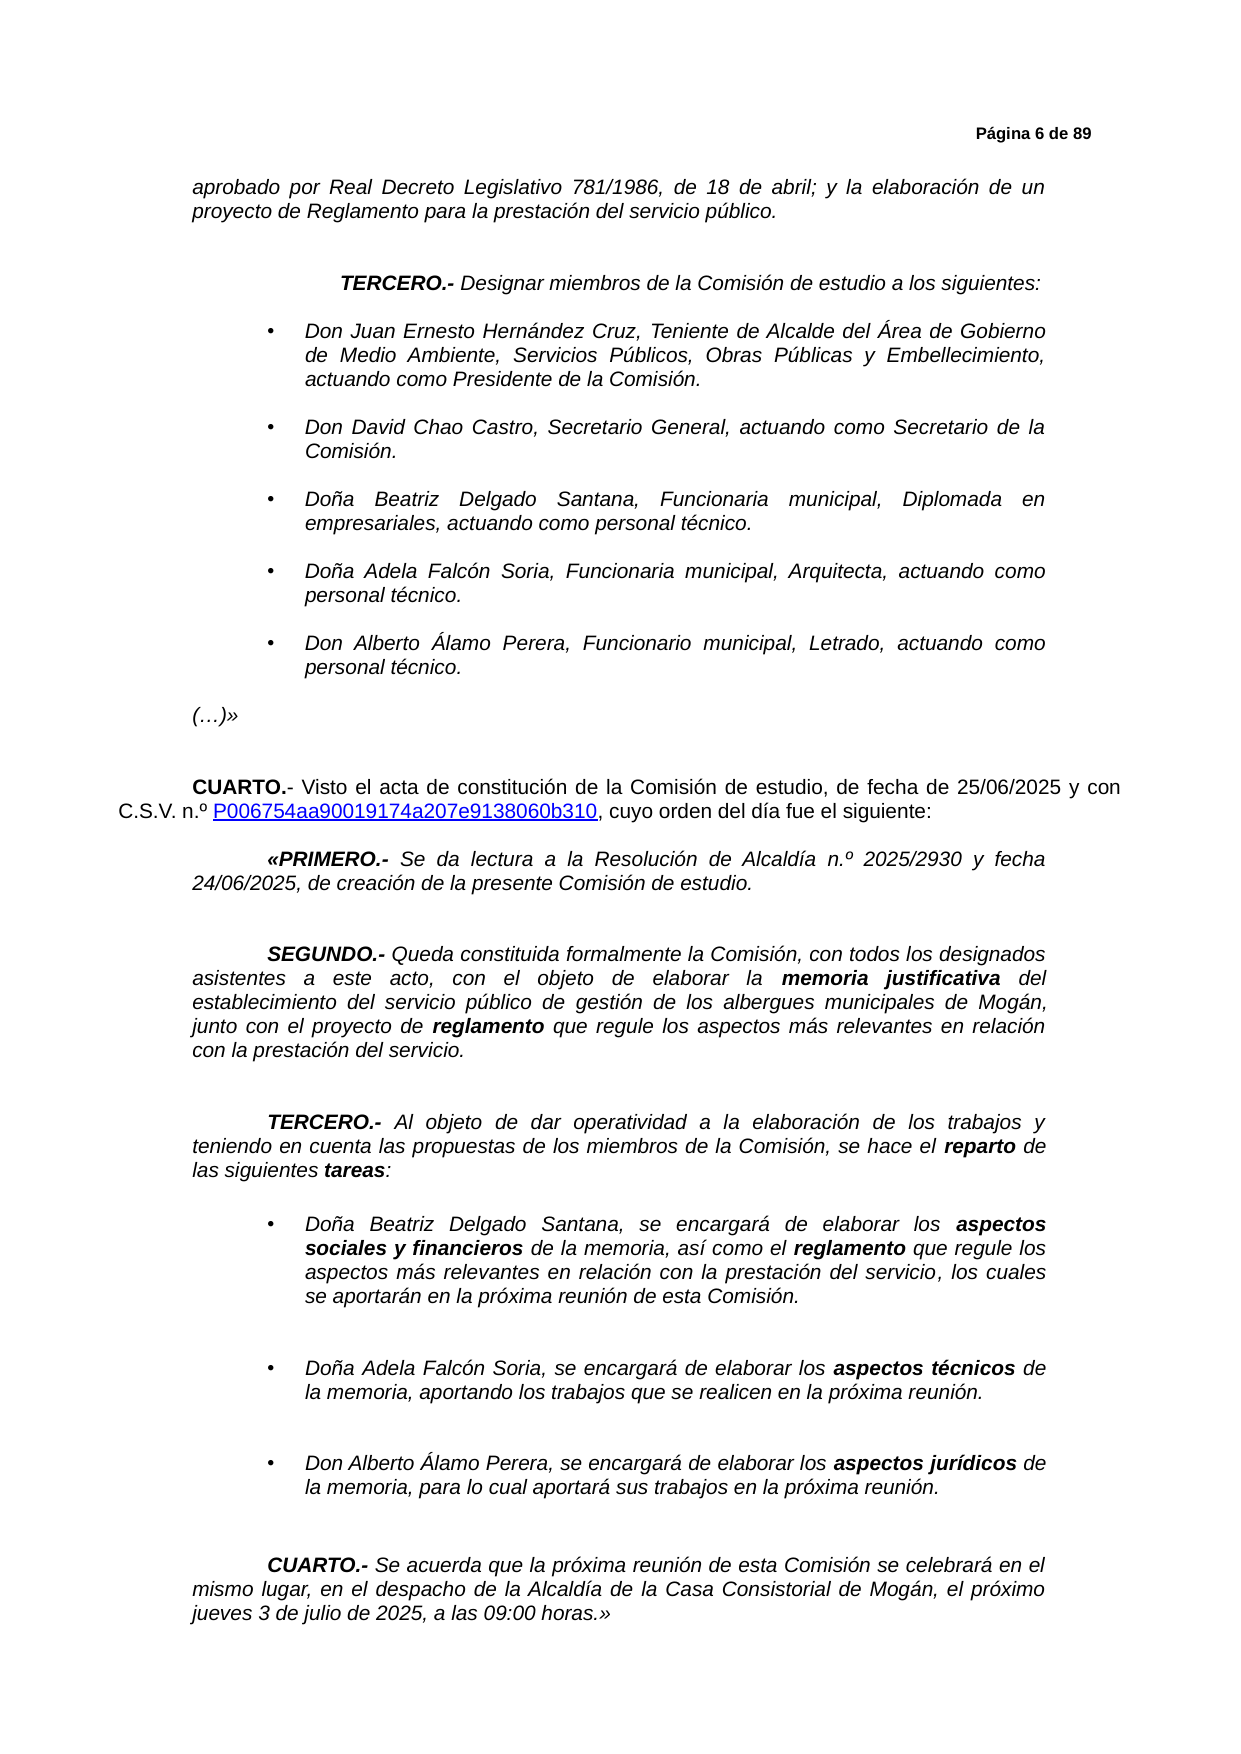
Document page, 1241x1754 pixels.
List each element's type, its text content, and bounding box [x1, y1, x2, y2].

list Don David Chao Castro, Secretario General, actuando como Secretario de la Comisión. [267, 415, 1048, 463]
list Doña Beatriz Delgado Santana, Funcionaria municipal, Diplomada en empresariales, actuando como personal técnico. [267, 487, 1048, 535]
text TERCERO.- Al objeto de dar operatividad a la elaboración de los trabajos y teniendo en cuenta las propuestas de los miembros de la Comisión, se hace el reparto de las siguientes tareas: [192, 1110, 1048, 1182]
text SEGUNDO.- Queda constituida formalmente la Comisión, con todos los designados asistentes a este acto, con el objeto de elaborar la memoria justificativa del establecimiento del servicio público de gestión de los albergues municipales de Mogán, junto con el proyecto de reglamento que regule los aspectos más relevantes en relación con la prestación del servicio. [192, 942, 1048, 1062]
text CUARTO.- Se acuerda que la próxima reunión de esta Comisión se celebrará en el mismo lugar, en el despacho de la Alcaldía de la Casa Consistorial de Mogán, el próximo jueves 3 de julio de 2025, a las 09:00 horas.» [192, 1553, 1048, 1625]
text aprobado por Real Decreto Legislativo 781/1986, de 18 de abril; y la elaboración de un proyecto de Reglamento para la prestación del servicio público. [192, 175, 1048, 223]
list Don Alberto Álamo Perera, se encargará de elaborar los aspectos jurídicos de la memoria, para lo cual aportará sus trabajos en la próxima reunión. [267, 1451, 1048, 1499]
text «PRIMERO.- Se da lectura a la Resolución de Alcaldía n.º 2025/2930 y fecha 24/06/2025, de creación de la presente Comisión de estudio. [192, 846, 1048, 894]
list Don Alberto Álamo Perera, Funcionario municipal, Letrado, actuando como personal técnico. [267, 631, 1048, 679]
text TERCERO.- Designar miembros de la Comisión de estudio a los siguientes: [192, 271, 1048, 295]
list Don Juan Ernesto Hernández Cruz, Teniente de Alcalde del Área de Gobierno de Medio Ambiente, Servicios Públicos, Obras Públicas y Embellecimiento, actuando como Presidente de la Comisión. [267, 319, 1048, 391]
list Doña Adela Falcón Soria, Funcionaria municipal, Arquitecta, actuando como personal técnico. [267, 559, 1048, 607]
list Doña Beatriz Delgado Santana, se encargará de elaborar los aspectos sociales y financieros de la memoria, así como el reglamento que regule los aspectos más relevantes en relación con la prestación del servicio, los cuales se aportarán en la próxima reunión de esta Comisión. [267, 1212, 1048, 1308]
list Doña Adela Falcón Soria, se encargará de elaborar los aspectos técnicos de la memoria, aportando los trabajos que se realicen en la próxima reunión. [267, 1355, 1048, 1403]
text CUARTO.- Visto el acta de constitución de la Comisión de estudio, de fecha de 25/06/2025 y con C.S.V. n.º P006754aa90019174a207e9138060b310, cuyo orden del día fue el siguiente: [118, 774, 1122, 822]
text (…)» [192, 703, 1048, 727]
